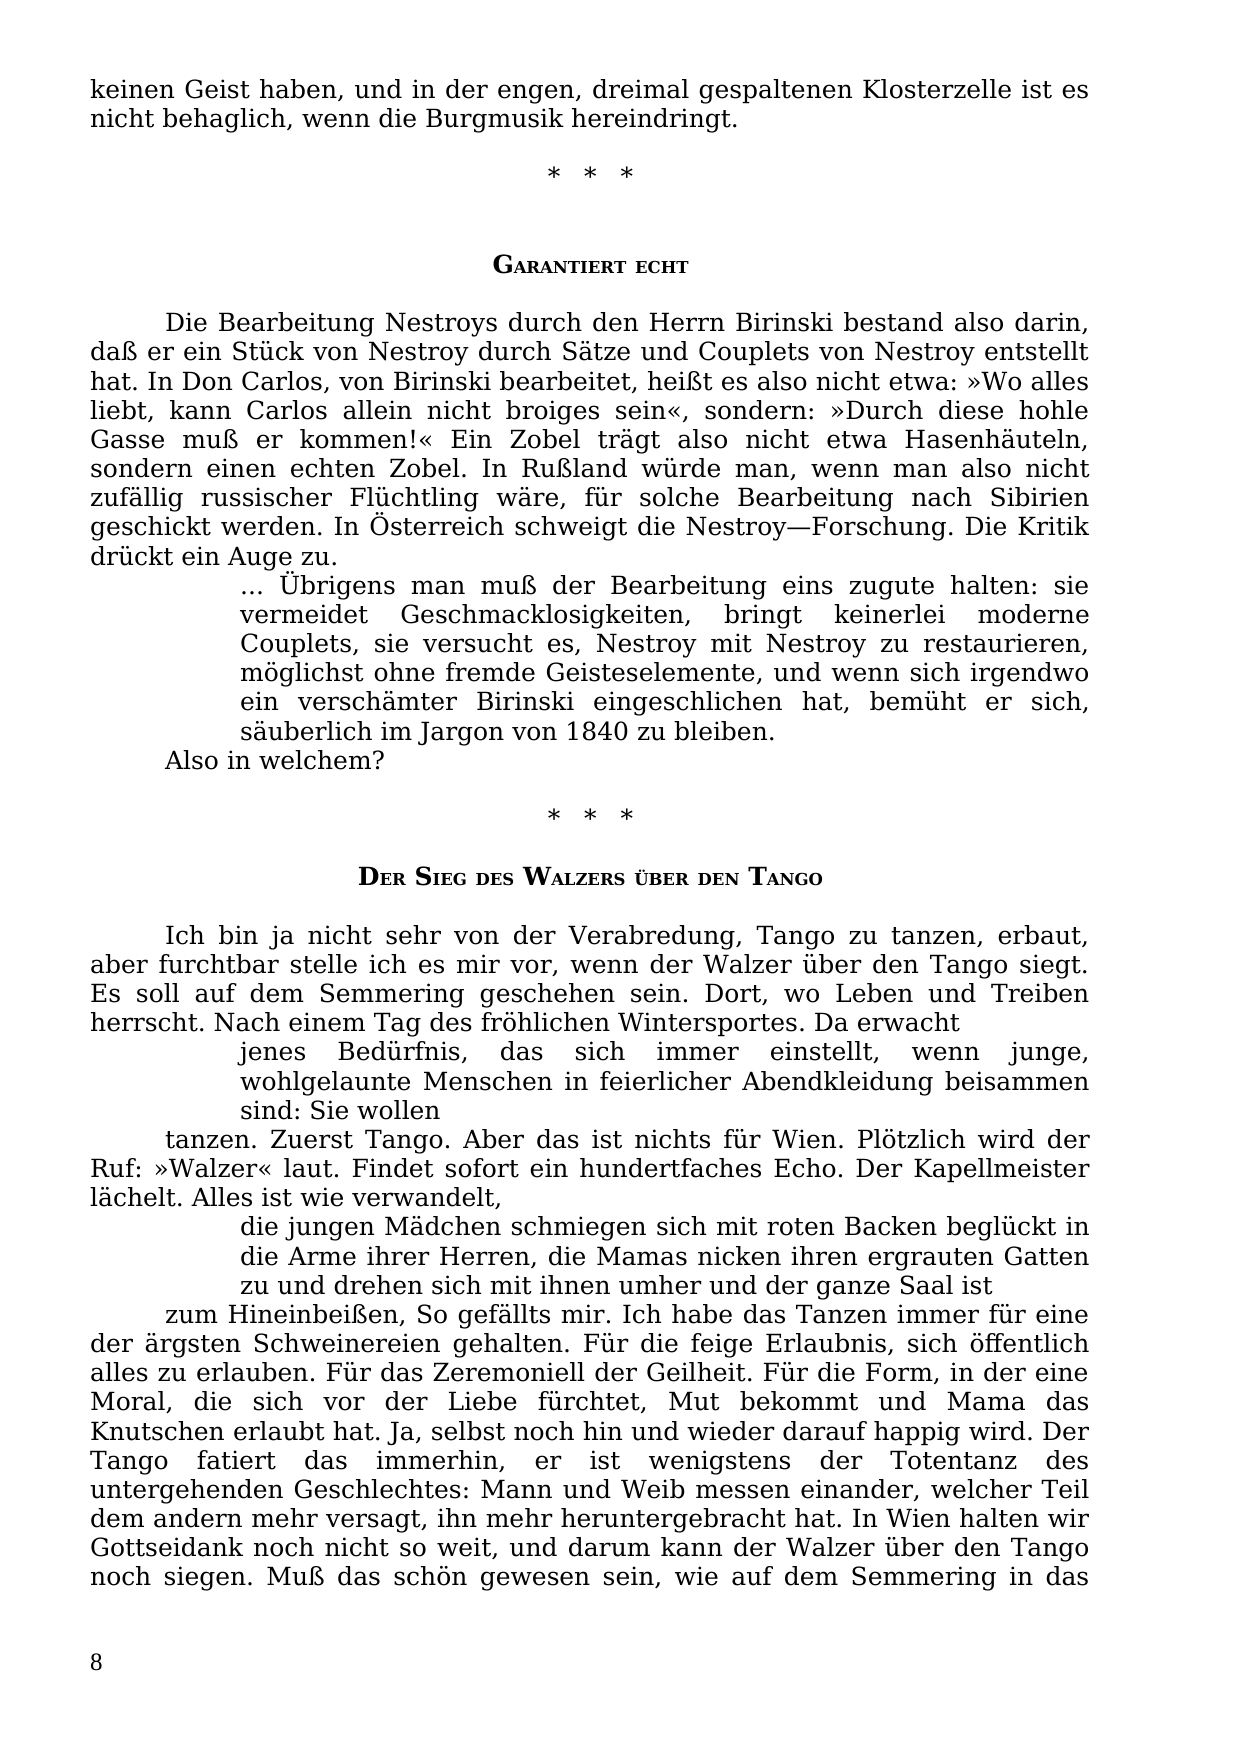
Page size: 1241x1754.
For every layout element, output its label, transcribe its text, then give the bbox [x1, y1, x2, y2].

text Also in welchem? [90, 746, 1091, 775]
text keinen Geist haben, und in der engen, dreimal gespaltenen Klosterzelle ist es nicht behaglich, wenn die Burgmusik hereindringt. [90, 75, 1091, 133]
text * * * [90, 162, 1091, 192]
text * * * [90, 804, 1091, 833]
text zum Hineinbeißen, So gefällts mir. Ich habe das Tanzen immer für eine der ärgsten Schweinereien gehalten. Für die feige Erlaubnis, sich öffentlich alles zu erlauben. Für das Zeremoniell der Geilheit. Für die Form, in der eine Moral, die sich vor der Liebe fürchtet, Mut bekommt und Mama das Knutschen erlaubt hat. Ja, selbst noch hin und wieder darauf happig wird. Der Tango fatiert das immerhin, er ist wenigstens der Totentanz des untergehenden Geschlechtes: Mann und Weib messen einander, welcher Teil dem andern mehr versagt, ihn mehr heruntergebracht hat. In Wien halten wir Gottseidank noch nicht so weit, und darum kann der Walzer über den Tango noch siegen. Muß das schön gewesen sein, wie auf dem Semmering in das [90, 1300, 1091, 1592]
text Ich bin ja nicht sehr von der Verabredung, Tango zu tanzen, erbaut, aber furchtbar stelle ich es mir vor, wenn der Walzer über den Tango siegt. Es soll auf dem Semmering geschehen sein. Dort, wo Leben und Treiben herrscht. Nach einem Tag des fröhlichen Wintersportes. Da erwacht [90, 921, 1091, 1037]
text jenes Bedürfnis, das sich immer einstellt, wenn junge, wohlgelaunte Menschen in feierlicher Abendkleidung beisammen sind: Sie wollen [240, 1037, 1091, 1125]
text Die Bearbeitung Nestroys durch den Herrn Birinski bestand also darin, daß er ein Stück von Nestroy durch Sätze und Couplets von Nestroy entstellt hat. In Don Carlos, von Birinski bearbeitet, heißt es also nicht etwa: »Wo alles liebt, kann Carlos allein nicht broiges sein«, sondern: »Durch diese hohle Gasse muß er kommen!« Ein Zobel trägt also nicht etwa Hasenhäuteln, sondern einen echten Zobel. In Rußland würde man, wenn man also nicht zufällig russischer Flüchtling wäre, für solche Bearbeitung nach Sibirien geschickt werden. In Österreich schweigt die Nestroy—Forschung. Die Kritik drückt ein Auge zu. [90, 308, 1091, 571]
text ... Übrigens man muß der Bearbeitung eins zugute halten: sie vermeidet Geschmacklosigkeiten, bringt keinerlei moderne Couplets, sie versucht es, Nestroy mit Nestroy zu restaurieren, möglichst ohne fremde Geisteselemente, und wenn sich irgendwo ein verschämter Birinski eingeschlichen hat, bemüht er sich, säuberlich im Jargon von 1840 zu bleiben. [240, 571, 1091, 746]
text Garantiert echt [90, 221, 1091, 279]
text die jungen Mädchen schmiegen sich mit roten Backen beglückt in die Arme ihrer Herren, die Mamas nicken ihren ergrauten Gatten zu und drehen sich mit ihnen umher und der ganze Saal ist [240, 1212, 1091, 1300]
text Der Sieg des Walzers über den Tango [90, 833, 1091, 892]
text tanzen. Zuerst Tango. Aber das ist nichts für Wien. Plötzlich wird der Ruf: »Walzer« laut. Findet sofort ein hundertfaches Echo. Der Kapellmeister lächelt. Alles ist wie verwandelt, [90, 1125, 1091, 1212]
